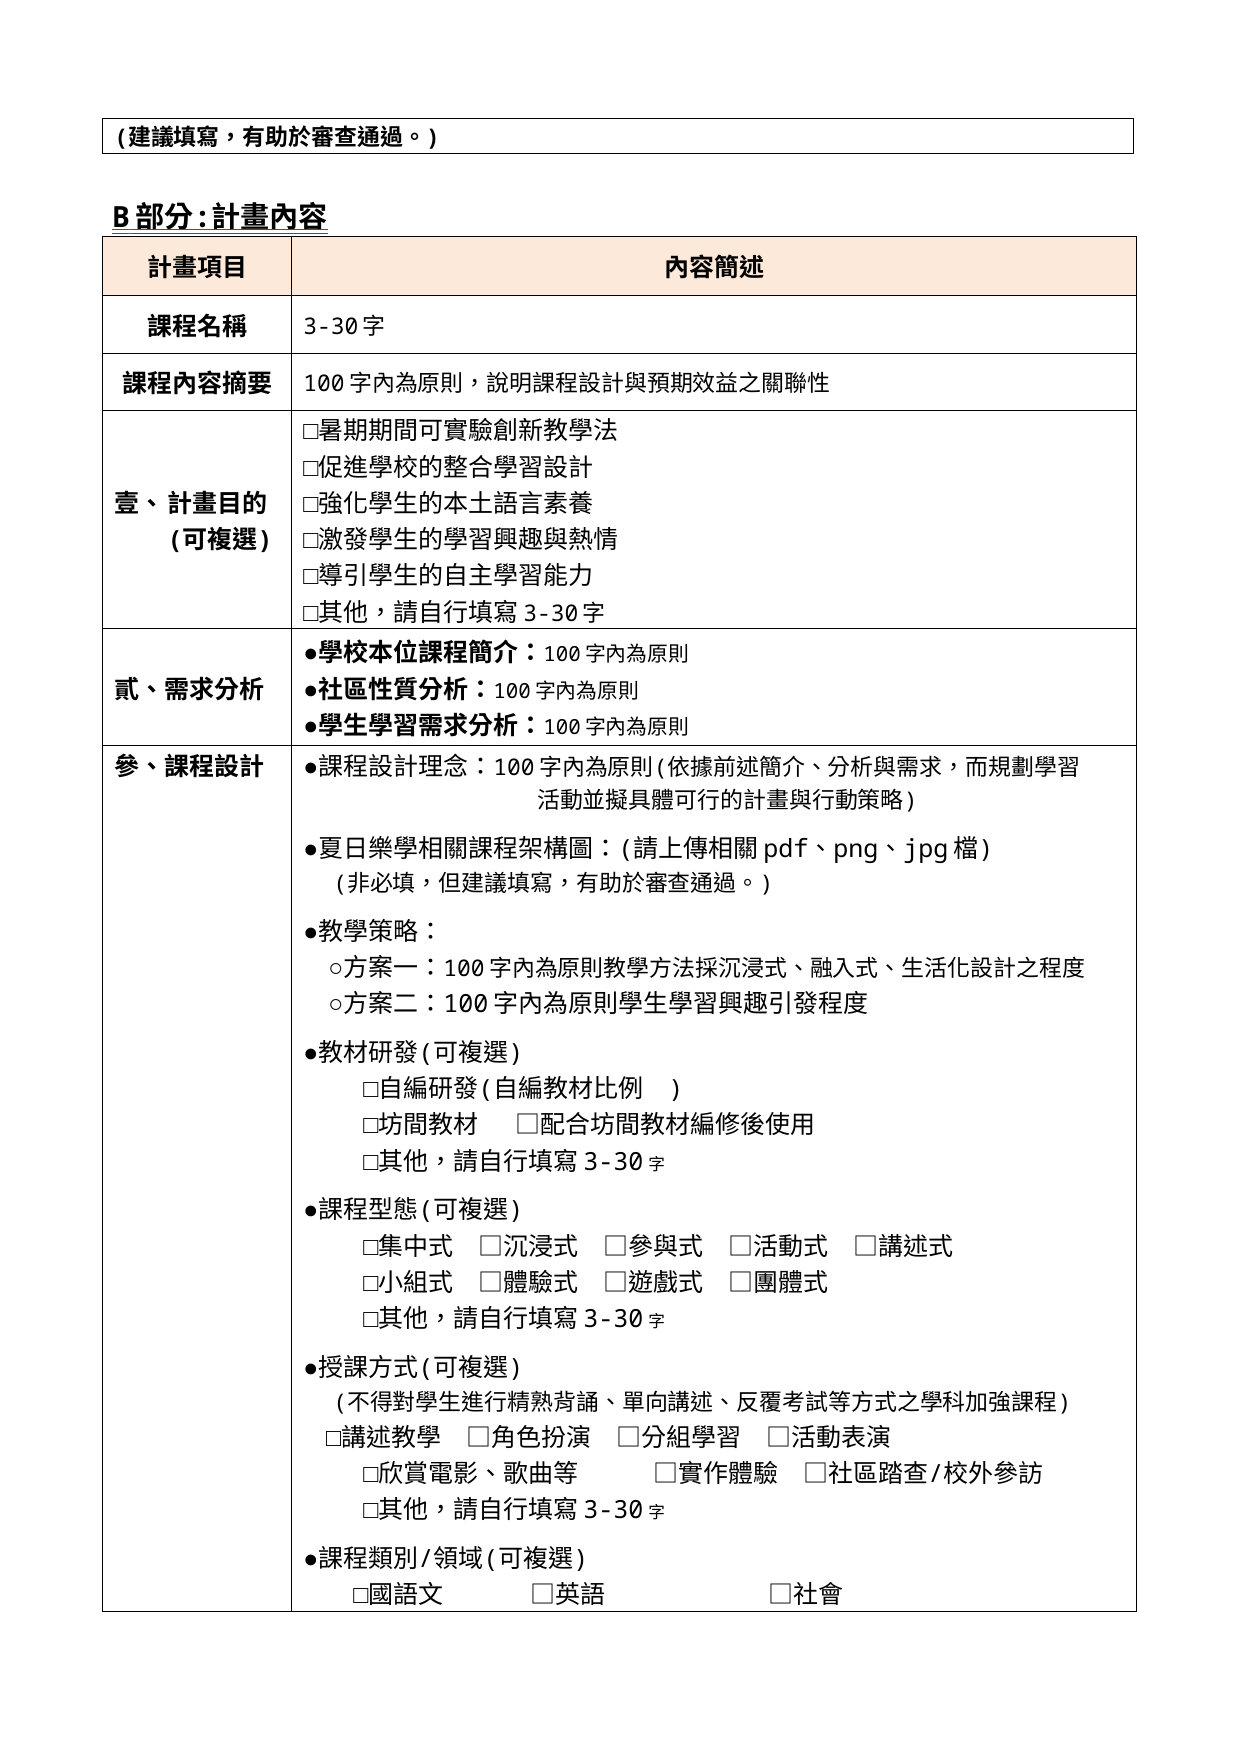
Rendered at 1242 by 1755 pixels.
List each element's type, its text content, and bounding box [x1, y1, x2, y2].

table_cell ●課程設計理念：100字內為原則(依據前述簡介、分析與需求，而規劃學習 活動並擬具體可行的計畫與行動策略) ●夏日樂學相關課程架構圖：(請上傳相關pdf、png、jpg檔) (非必填，但建議填寫，有助於審查通過。) ●教學策略： ○方案一：100字內為原則教學方法採沉浸式、融入式、生活化設計之程度 ○方案二：100字內為原則學生學習興趣引發程度 ●教材研發(可複選) □自編研發(自編教材比例 ) □坊間教材 □配合坊間教材編修後使用 □其他，請自行填寫3-30字 ●課程型態(可複選) □集中式 □沉浸式 □參與式 □活動式 □講述式 □小組式 □體驗式 □遊戲式 □團體式 □其他，請自行填寫3-30字 ●授課方式(可複選) (不得對學生進行精熟背誦、單向講述、反覆考試等方式之學科加強課程) □講述教學 □角色扮演 □分組學習 □活動表演 □欣賞電影、歌曲等 □實作體驗 □社區踏查/校外參訪 □其他，請自行填寫3-30字 ●課程類別/領域(可複選) □國語文 □英語 □社會 □數學 □自然與生活科技 □資訊 □健康與體育(舞蹈、運動) □藝術與人文 □閩南語與文化 □客家語與文化 □原住民族語與文化 □coding課程 □其他，請自行填寫3-30字 [292, 746, 1136, 1611]
table_cell 課程名稱 [103, 296, 291, 353]
table_header (建議填寫，有助於審查通過。) [103, 119, 1133, 152]
table_cell 計畫目的 (可複選) [103, 411, 291, 628]
table_header 計畫項目 [103, 237, 291, 295]
table_header 內容簡述 [292, 237, 1136, 295]
table_cell 100字內為原則，說明課程設計與預期效益之關聯性 [292, 354, 1136, 410]
table_cell □暑期期間可實驗創新教學法 □促進學校的整合學習設計 □強化學生的本土語言素養 □激發學生的學習興趣與熱情 □導引學生的自主學習能力 □其他，請自行填寫3-30字 [292, 411, 1136, 628]
table_cell 參、課程設計 [103, 746, 291, 1611]
table_cell 3-30字 [292, 296, 1136, 353]
text B部分:計畫內容 [0, 193, 1123, 236]
table_cell ●學校本位課程簡介：100字內為原則 ●社區性質分析：100字內為原則 ●學生學習需求分析：100字內為原則 [292, 629, 1136, 745]
table_cell 課程內容摘要 [103, 354, 291, 410]
table_cell 貳、需求分析 [103, 629, 291, 745]
